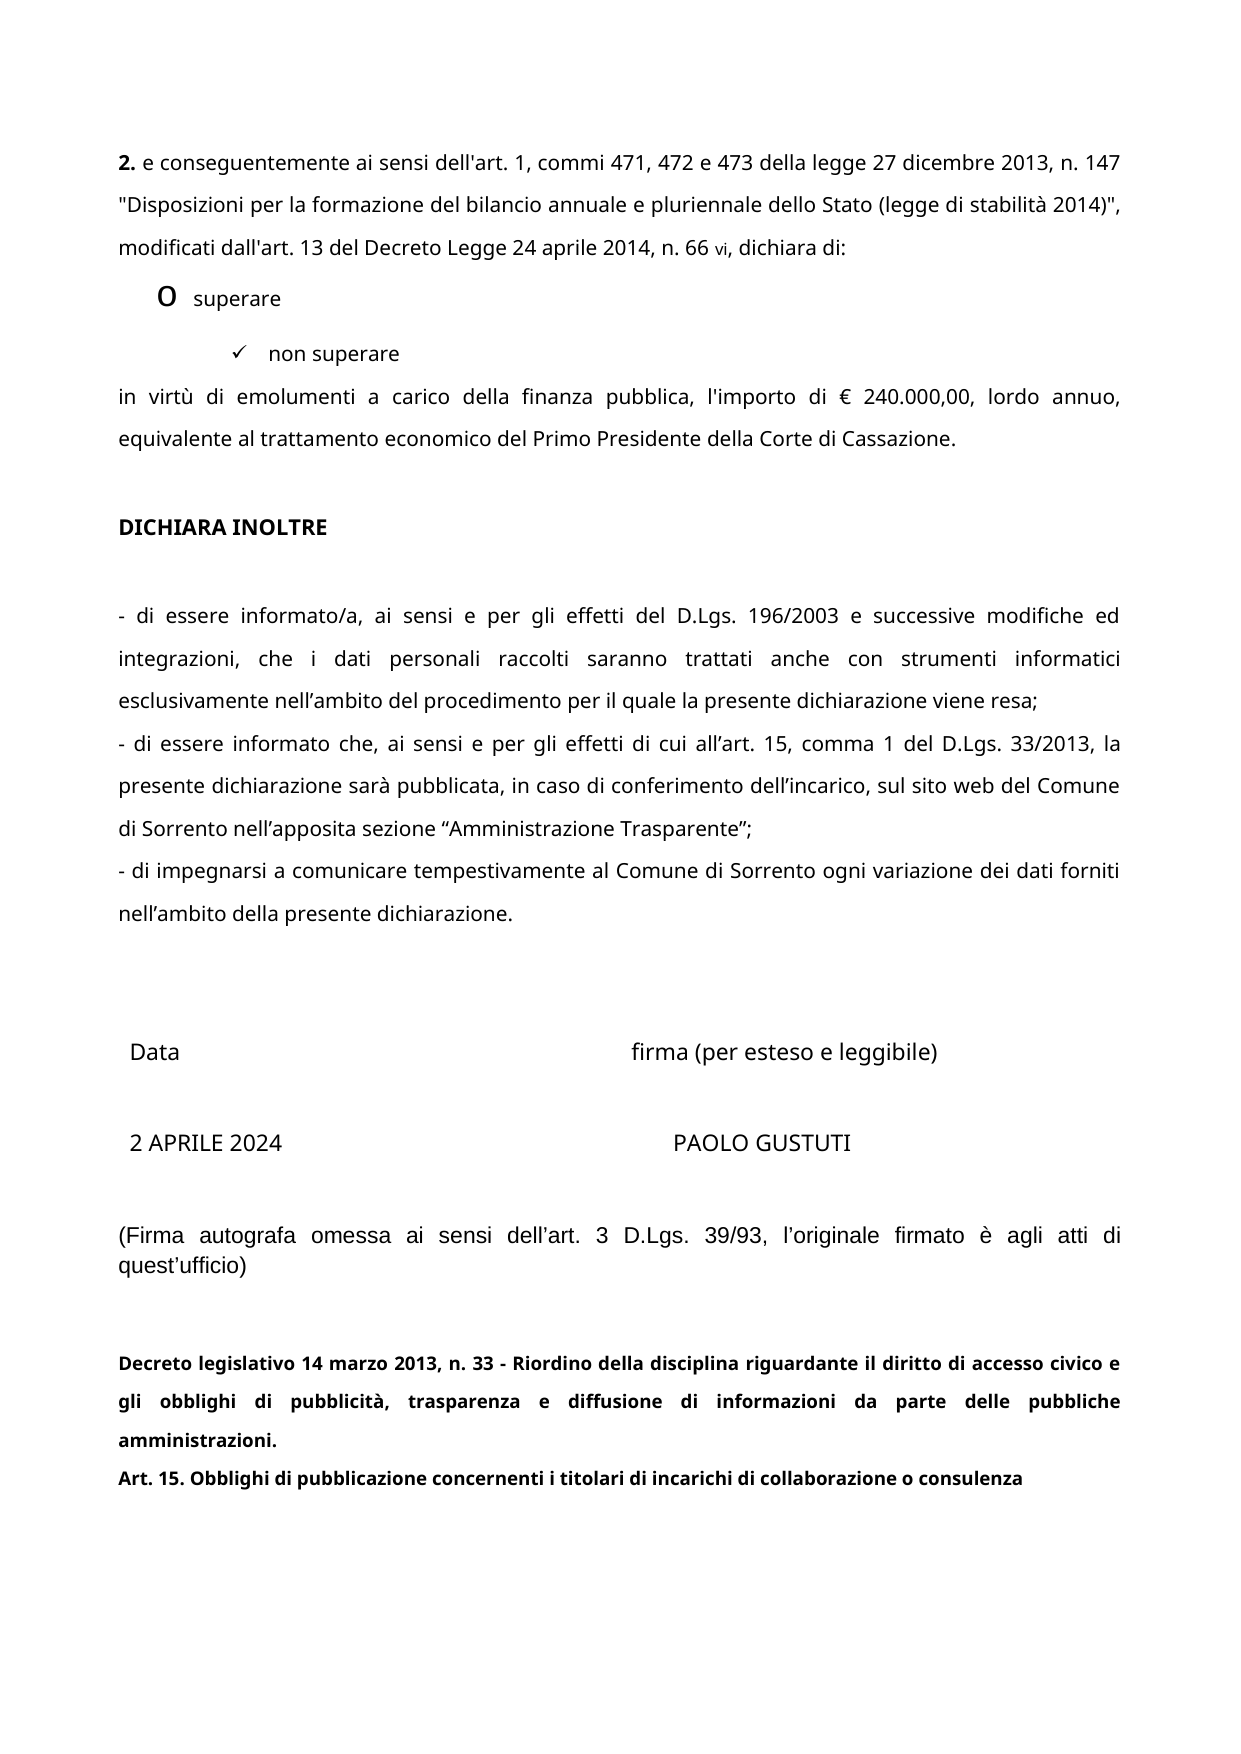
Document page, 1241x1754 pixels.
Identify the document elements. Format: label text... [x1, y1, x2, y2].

text - di impegnarsi a comunicare tempestivamente al Comune di Sorrento ogni variazione dei dati forniti nell’ambito della presente dichiarazione. [118, 857, 1122, 928]
text in virtù di emolumenti a carico della finanza pubblica, l'importo di € 240.000,00, lordo annuo, equivalente al trattamento economico del Primo Presidente della Corte di Cassazione. [118, 382, 1122, 453]
list non superare [231, 339, 1122, 368]
list superare [156, 275, 1122, 318]
table_header Data [118, 1036, 620, 1080]
text - di essere informato che, ai sensi e per gli effetti di cui all’art. 15, comma 1 del D.Lgs. 33/2013, la presente dichiarazione sarà pubblicata, in caso di conferimento dell’incarico, sul sito web del Comune di Sorrento nell’apposita sezione “Amministrazione Trasparente”; [118, 729, 1122, 842]
table_cell PAOLO GUSTUTI [620, 1080, 1122, 1171]
text Art. 15. Obblighi di pubblicazione concernenti i titolari di incarichi di collaborazione o consulenza [118, 1465, 1122, 1491]
text DICHIARA INOLTRE [118, 512, 1122, 541]
table_cell 2 APRILE 2024 [118, 1080, 620, 1171]
table_header firma (per esteso e leggibile) [620, 1036, 1122, 1080]
text - di essere informato/a, ai sensi e per gli effetti del D.Lgs. 196/2003 e successive modifiche ed integrazioni, che i dati personali raccolti saranno trattati anche con strumenti informatici esclusivamente nell’ambito del procedimento per il quale la presente dichiarazione viene resa; [118, 601, 1122, 715]
text (Firma autografa omessa ai sensi dell’art. 3 D.Lgs. 39/93, l’originale firmato è agli atti di quest’ufficio) [118, 1222, 1122, 1279]
text Decreto legislativo 14 marzo 2013, n. 33 - Riordino della disciplina riguardante il diritto di accesso civico e gli obblighi di pubblicità, trasparenza e diffusione di informazioni da parte delle pubbliche amministrazioni. [118, 1350, 1122, 1452]
text 2. e conseguentemente ai sensi dell'art. 1, commi 471, 472 e 473 della legge 27 dicembre 2013, n. 147 "Disposizioni per la formazione del bilancio annuale e pluriennale dello Stato (legge di stabilità 2014)", modificati dall'art. 13 del Decreto Legge 24 aprile 2014, n. 66 vi, dichiara di: [118, 148, 1122, 261]
